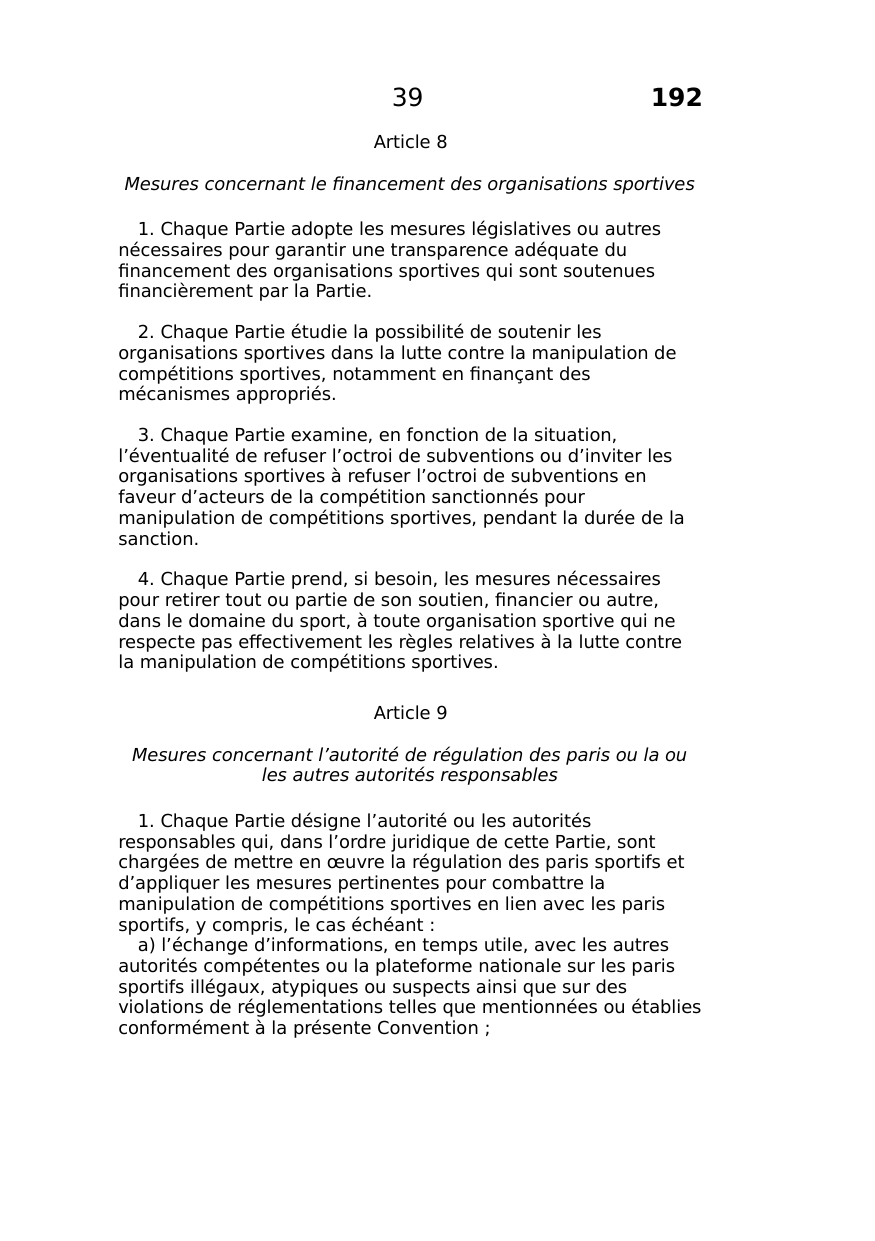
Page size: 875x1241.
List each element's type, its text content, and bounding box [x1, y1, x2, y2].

text a) l’échange d’informations, en temps utile, avec les autres autorités compétentes ou la plateforme nationale sur les paris sportifs illégaux, atypiques ou suspects ainsi que sur des violations de réglementations telles que mentionnées ou établies conformément à la présente Convention ; [118, 935, 703, 1039]
subtitle Article 9 Mesures concernant l’autorité de régulation des paris ou la ou les autres autorités responsables [118, 703, 703, 786]
text 1. Chaque Partie désigne l’autorité ou les autorités responsables qui, dans l’ordre juridique de cette Partie, sont chargées de mettre en œuvre la régulation des paris sportifs et d’appliquer les mesures pertinentes pour combattre la manipulation de compétitions sportives en lien avec les paris sportifs, y compris, le cas échéant : [118, 811, 703, 935]
subtitle Article 8 Mesures concernant le financement des organisations sportives [118, 132, 703, 194]
text 2. Chaque Partie étudie la possibilité de soutenir les organisations sportives dans la lutte contre la manipulation de compétitions sportives, notamment en finançant des mécanismes appropriés. [118, 322, 703, 405]
text 4. Chaque Partie prend, si besoin, les mesures nécessaires pour retirer tout ou partie de son soutien, financier ou autre, dans le domaine du sport, à toute organisation sportive qui ne respecte pas effectivement les règles relatives à la lutte contre la manipulation de compétitions sportives. [118, 569, 703, 673]
text 3. Chaque Partie examine, en fonction de la situation, l’éventualité de refuser l’octroi de subventions ou d’inviter les organisations sportives à refuser l’octroi de subventions en faveur d’acteurs de la compétition sanctionnés pour manipulation de compétitions sportives, pendant la durée de la sanction. [118, 425, 703, 549]
text 1. Chaque Partie adopte les mesures législatives ou autres nécessaires pour garantir une transparence adéquate du financement des organisations sportives qui sont soutenues financièrement par la Partie. [118, 219, 703, 302]
